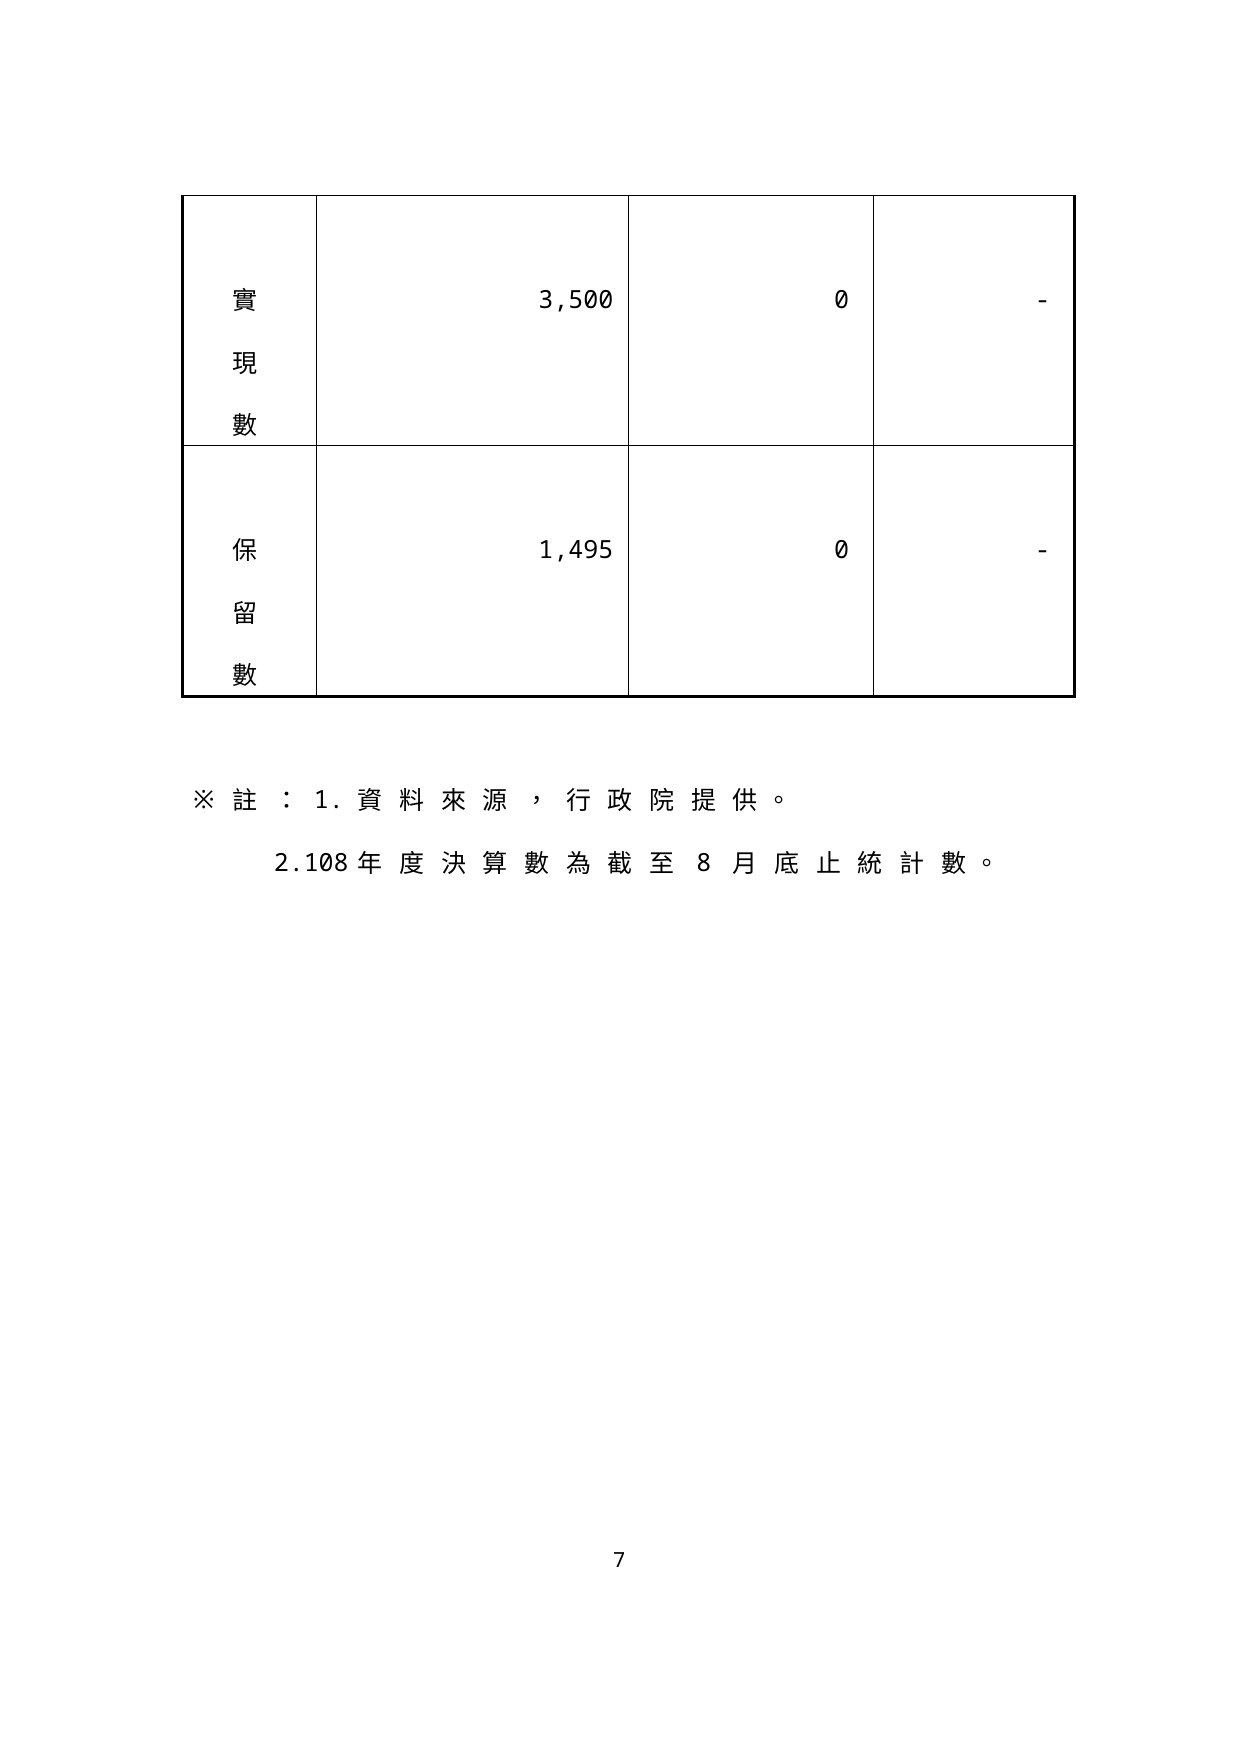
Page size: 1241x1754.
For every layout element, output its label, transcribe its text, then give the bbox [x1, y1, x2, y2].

table_cell - [874, 446, 1073, 695]
text ※註：1.資料來源，行政院提供。 [183, 757, 1058, 820]
table_cell 0 [629, 196, 873, 445]
table_cell 3,500 [317, 196, 628, 445]
text 2.108年度決算數為截至8月底止統計數。 [183, 820, 1058, 882]
table_cell - [874, 196, 1073, 445]
table_cell 0 [629, 446, 873, 695]
table_cell 保留數 [184, 446, 316, 695]
table_cell 1,495 [317, 446, 628, 695]
table_cell 實現數 [184, 196, 316, 445]
